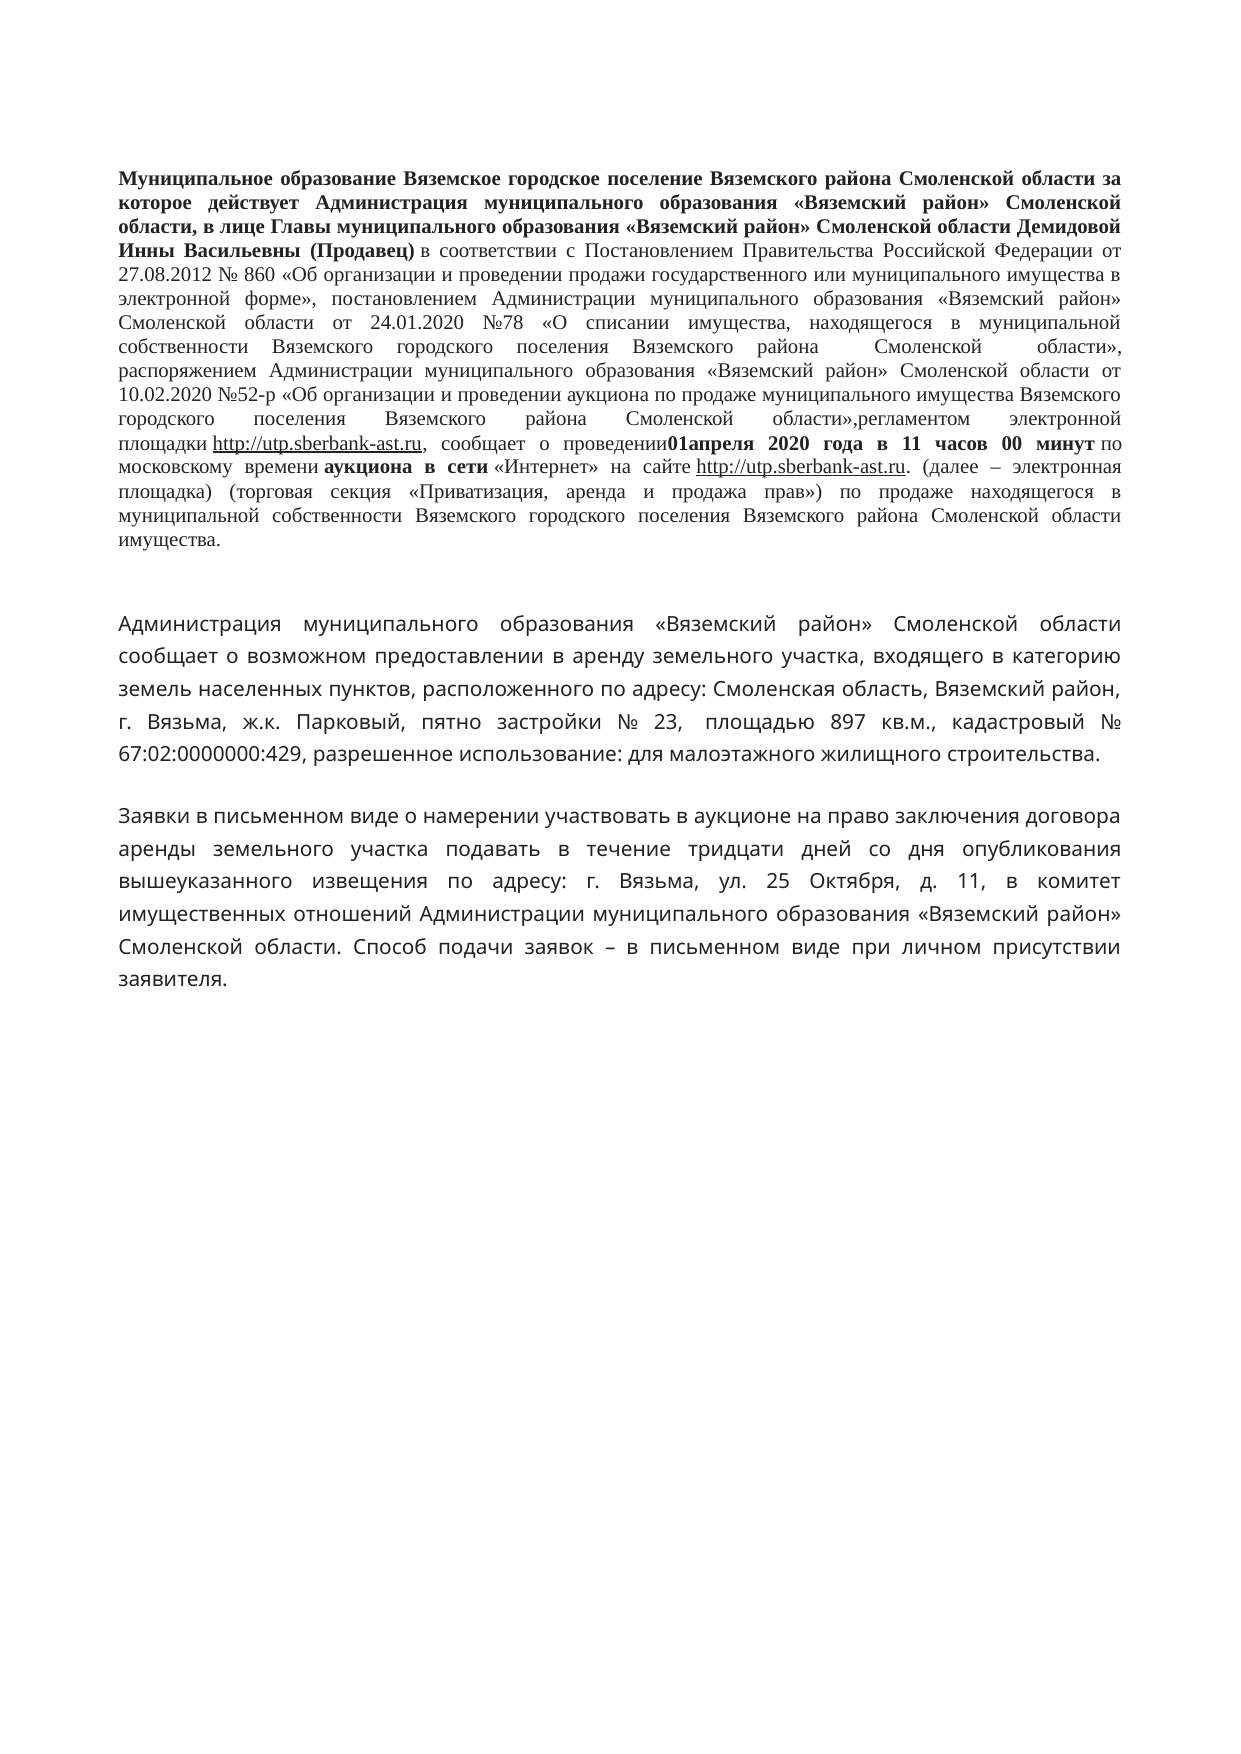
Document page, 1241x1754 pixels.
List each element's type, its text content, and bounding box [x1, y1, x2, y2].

table_cell Администрация муниципального образования «Вяземский район» Смоленской области сообщает о возможном предоставлении в аренду земельного участка, входящего в категорию земель населенных пунктов, расположенного по адресу: Смоленская область, Вяземский район, г. Вязьма, ж.к. Парковый, пятно застройки № 23, площадью 897 кв.м., кадастровый № 67:02:0000000:429, разрешенное использование: для малоэтажного жилищного строительства. Заявки в письменном виде о намерении участвовать в аукционе на право заключения договора аренды земельного участка подавать в течение тридцати дней со дня опубликования вышеуказанного извещения по адресу: г. Вязьма, ул. 25 Октября, д. 11, в комитет имущественных отношений Администрации муниципального образования «Вяземский район» Смоленской области. Способ подачи заявок – в письменном виде при личном присутствии заявителя. [118, 609, 1122, 1074]
table_header Муниципальное образование Вяземское городское поселение Вяземского района Смоленской области за которое действует Администрация муниципального образования «Вяземский район» Смоленской области, в лице Главы муниципального образования «Вяземский район» Смоленской области Демидовой Инны Васильевны (Продавец) в соответствии с Постановлением Правительства Российской Федерации от 27.08.2012 № 860 «Об организации и проведении продажи государственного или муниципального имущества в электронной форме», постановлением Администрации муниципального образования «Вяземский район» Смоленской области от 24.01.2020 №78 «О списании имущества, находящегося в муниципальной собственности Вяземского городского поселения Вяземского района Смоленской области», распоряжением Администрации муниципального образования «Вяземский район» Смоленской области от 10.02.2020 №52-р «Об организации и проведении аукциона по продаже муниципального имущества Вяземского городского поселения Вяземского района Смоленской области»,регламентом электронной площадки http://utp.sberbank-ast.ru, сообщает о проведении01апреля 2020 года в 11 часов 00 минут по московскому времени аукциона в сети «Интернет» на сайте http://utp.sberbank-ast.ru. (далее – электронная площадка) (торговая секция «Приватизация, аренда и продажа прав») по продаже находящегося в муниципальной собственности Вяземского городского поселения Вяземского района Смоленской области имущества. [118, 166, 1122, 580]
table_cell [118, 580, 1122, 609]
